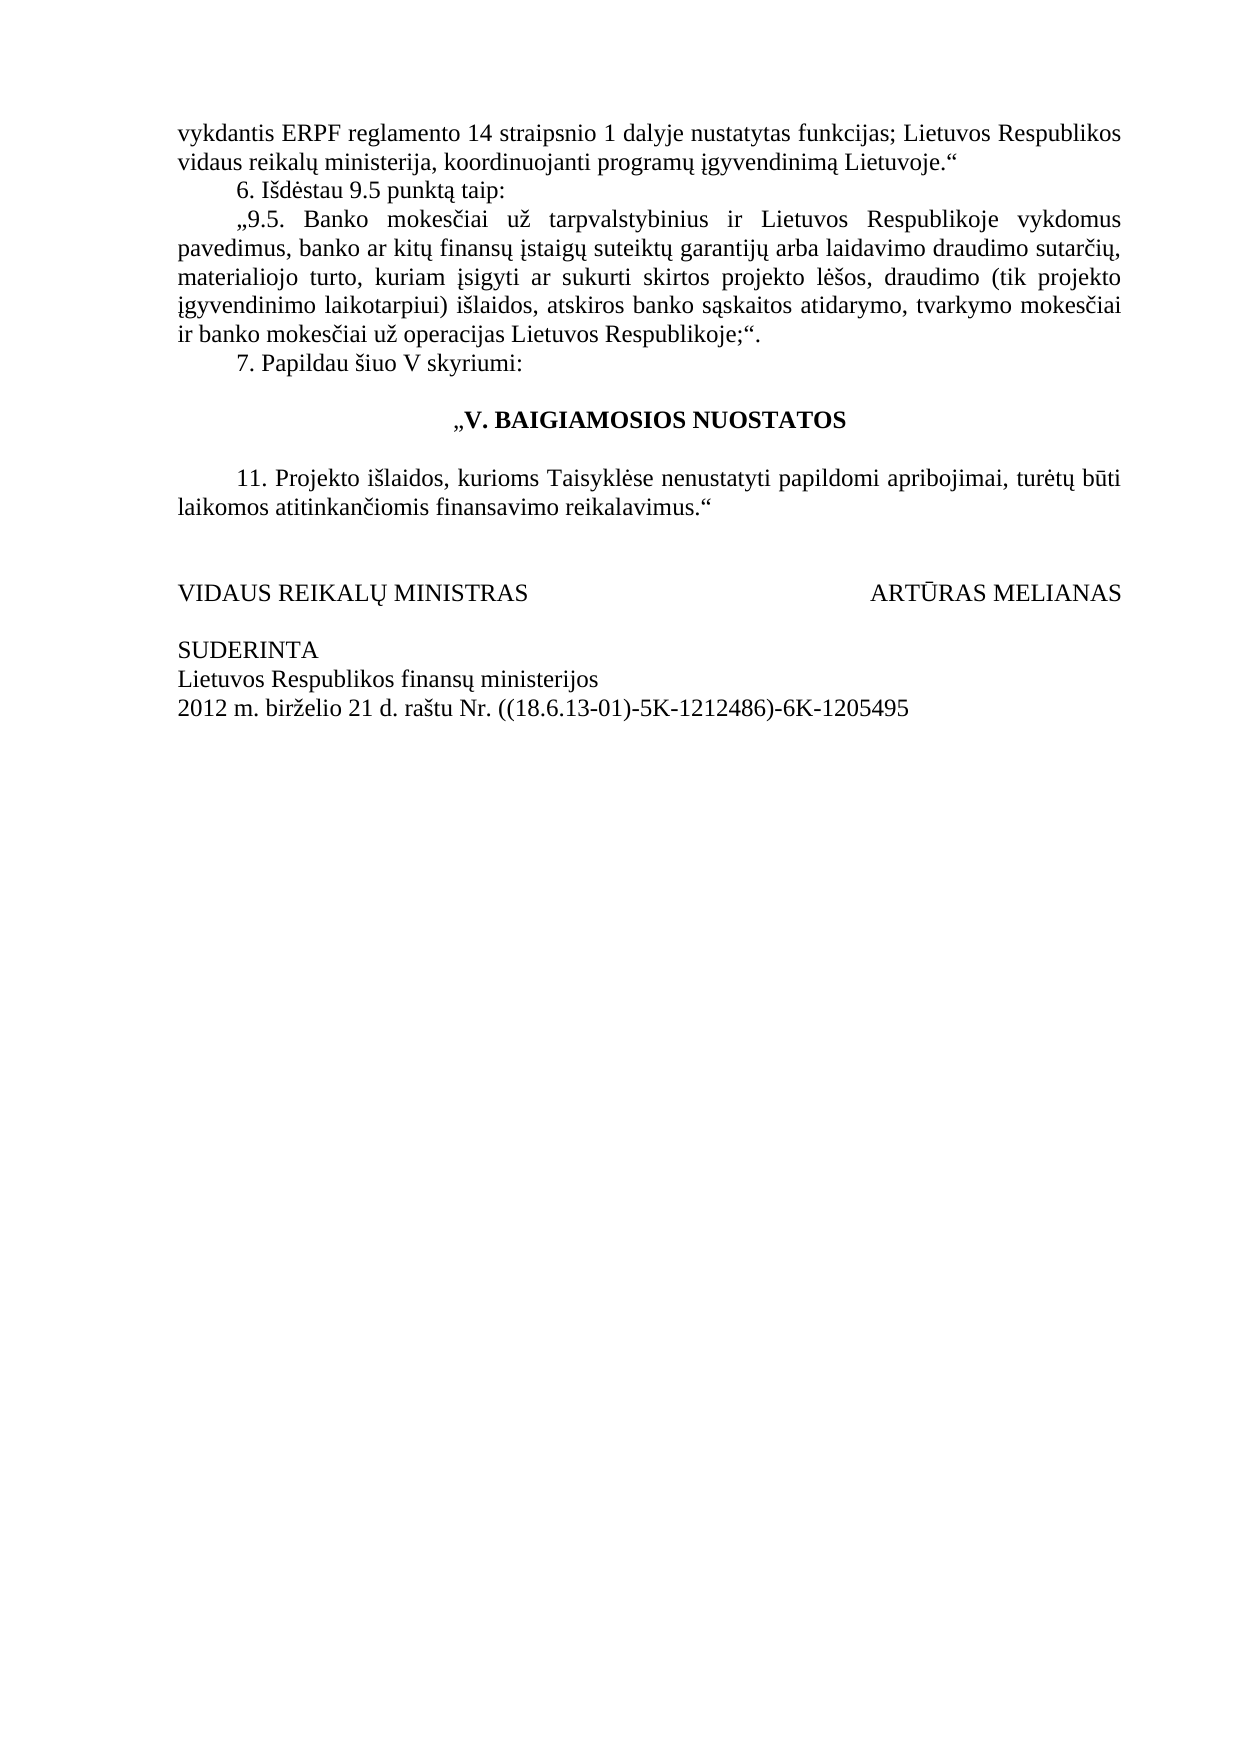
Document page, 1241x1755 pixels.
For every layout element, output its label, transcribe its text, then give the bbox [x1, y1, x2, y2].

text „V. BAIGIAMOSIOS NUOSTATOS [177, 406, 1122, 434]
text 6. Išdėstau 9.5 punktą taip: [177, 176, 1122, 204]
text Vidaus reikalų ministras Artūras Melianas [177, 578, 1122, 607]
text Lietuvos Respublikos finansų ministerijos [177, 664, 1122, 693]
text 11. Projekto išlaidos, kurioms Taisyklėse nenustatyti papildomi apribojimai, turėtų būti laikomos atitinkančiomis finansavimo reikalavimus.“ [177, 463, 1122, 521]
text 7. Papildau šiuo V skyriumi: [177, 348, 1122, 377]
text 2012 m. birželio 21 d. raštu Nr. ((18.6.13-01)-5K-1212486)-6K-1205495 [177, 693, 1122, 722]
text SUDERINTA [177, 636, 1122, 664]
text „9.5. Banko mokesčiai už tarpvalstybinius ir Lietuvos Respublikoje vykdomus pavedimus, banko ar kitų finansų įstaigų suteiktų garantijų arba laidavimo draudimo sutarčių, materialiojo turto, kuriam įsigyti ar sukurti skirtos projekto lėšos, draudimo (tik projekto įgyvendinimo laikotarpiui) išlaidos, atskiros banko sąskaitos atidarymo, tvarkymo mokesčiai ir banko mokesčiai už operacijas Lietuvos Respublikoje;“. [177, 204, 1122, 348]
text vykdantis ERPF reglamento 14 straipsnio 1 dalyje nustatytas funkcijas; Lietuvos Respublikos vidaus reikalų ministerija, koordinuojanti programų įgyvendinimą Lietuvoje.“ [177, 118, 1122, 176]
